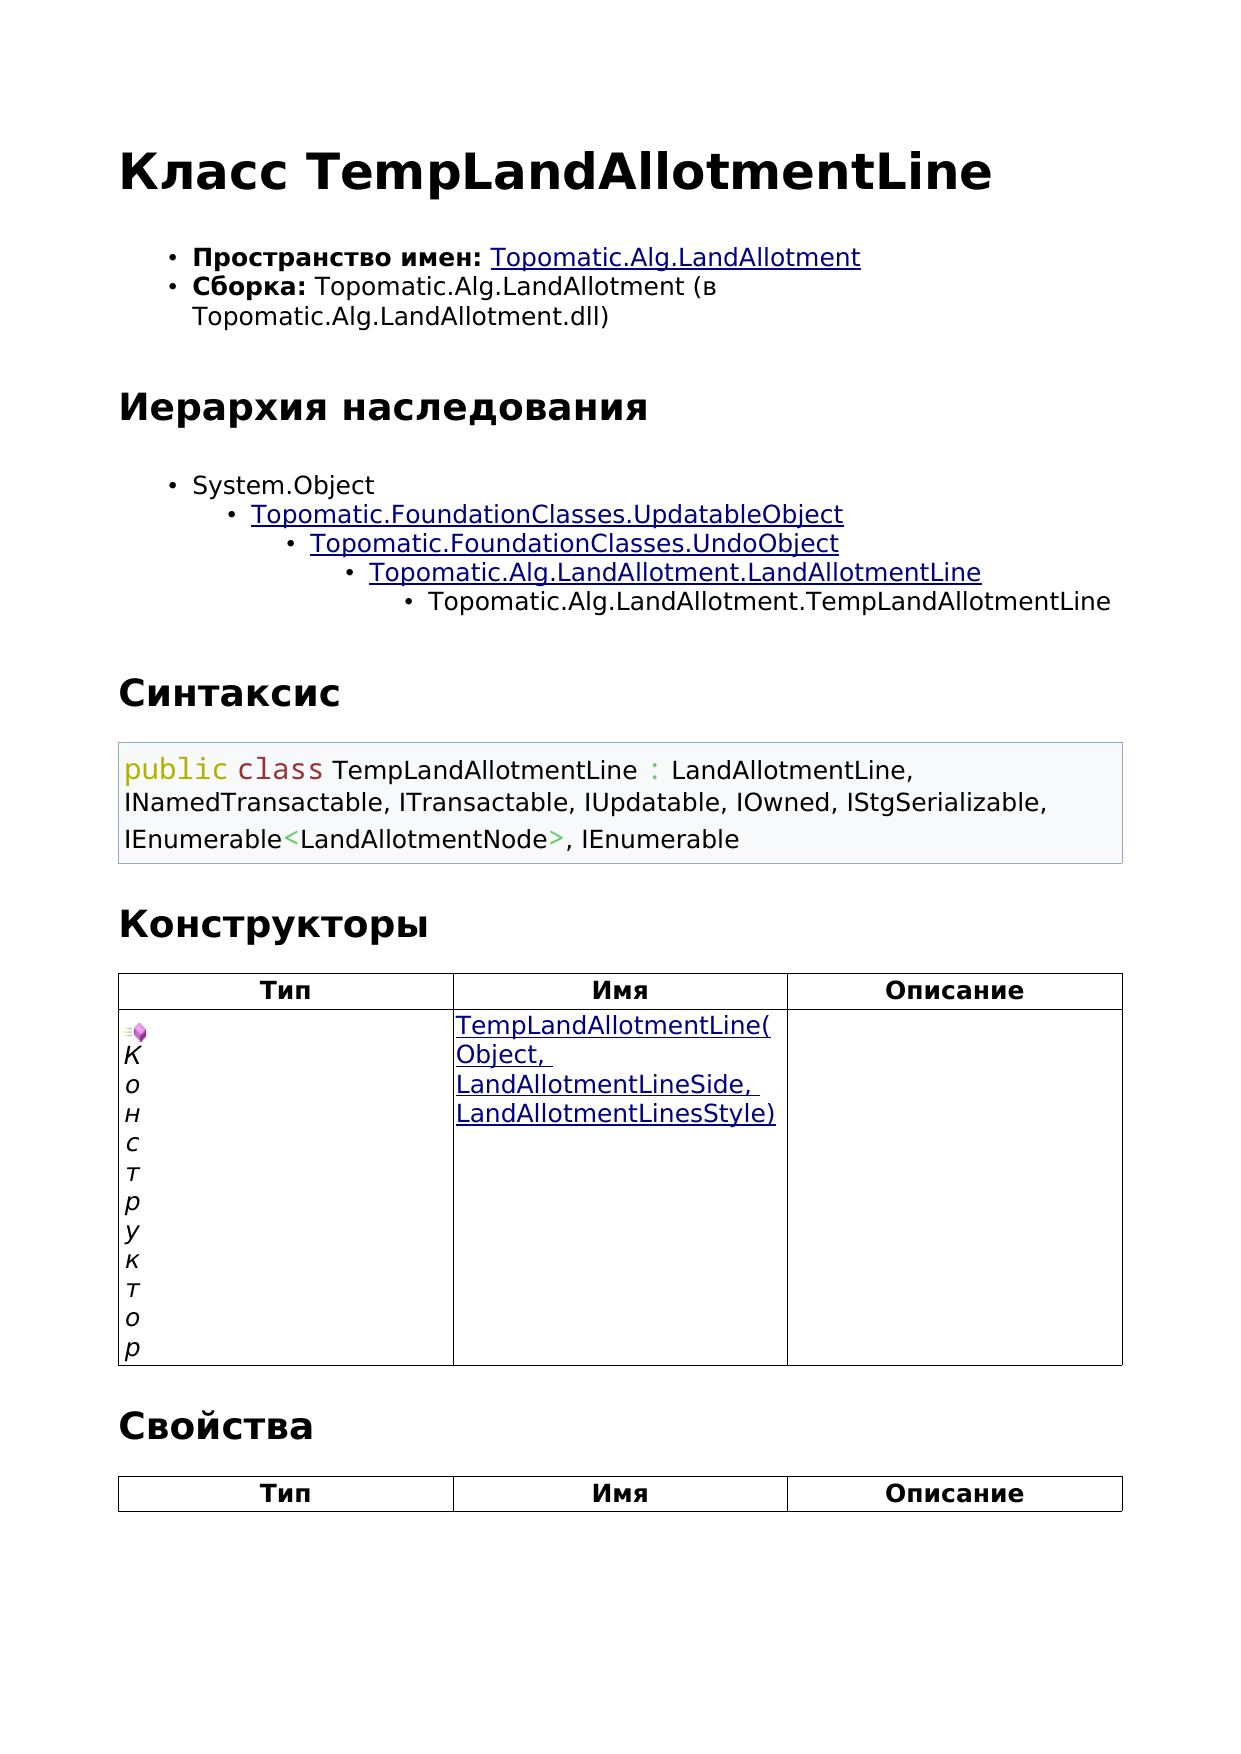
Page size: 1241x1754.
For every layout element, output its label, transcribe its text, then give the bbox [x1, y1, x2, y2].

list System.Object [177, 471, 1122, 500]
subtitle Свойства [118, 1405, 1122, 1448]
list Сборка: Topomatic.Alg.LandAllotment (в Topomatic.Alg.LandAllotment.dll) [177, 272, 1122, 331]
list Topomatic.Alg.LandAllotment.LandAllotmentLine [354, 558, 1122, 588]
table_header Тип [119, 974, 453, 1008]
list Topomatic.FoundationClasses.UndoObject [295, 529, 1122, 558]
subtitle Иерархия наследования [118, 385, 1122, 429]
table_header Имя [454, 974, 787, 1008]
subtitle Класс TempLandAllotmentLine [118, 143, 1122, 201]
list Пространство имен: Topomatic.Alg.LandAllotment [177, 243, 1122, 272]
picture [121, 1023, 147, 1042]
table_header Описание [788, 1477, 1122, 1511]
subtitle Синтаксис [118, 671, 1122, 715]
table_cell [119, 1010, 453, 1365]
list Topomatic.FoundationClasses.UpdatableObject [236, 500, 1122, 529]
table_header public class TempLandAllotmentLine : LandAllotmentLine, INamedTransactable, ITransactable, IUpdatable, IOwned, IStgSerializable, IEnumerable<LandAllotmentNode>, IEnumerable [119, 743, 1122, 862]
table_header Тип [119, 1477, 453, 1511]
table_cell TempLandAllotmentLine(Object, LandAllotmentLineSide, LandAllotmentLinesStyle) [454, 1010, 787, 1365]
table_header Описание [788, 974, 1122, 1008]
subtitle Конструкторы [118, 902, 1122, 946]
table_header Имя [454, 1477, 787, 1511]
list Topomatic.Alg.LandAllotment.TempLandAllotmentLine [413, 588, 1122, 617]
table_cell [788, 1010, 1122, 1365]
